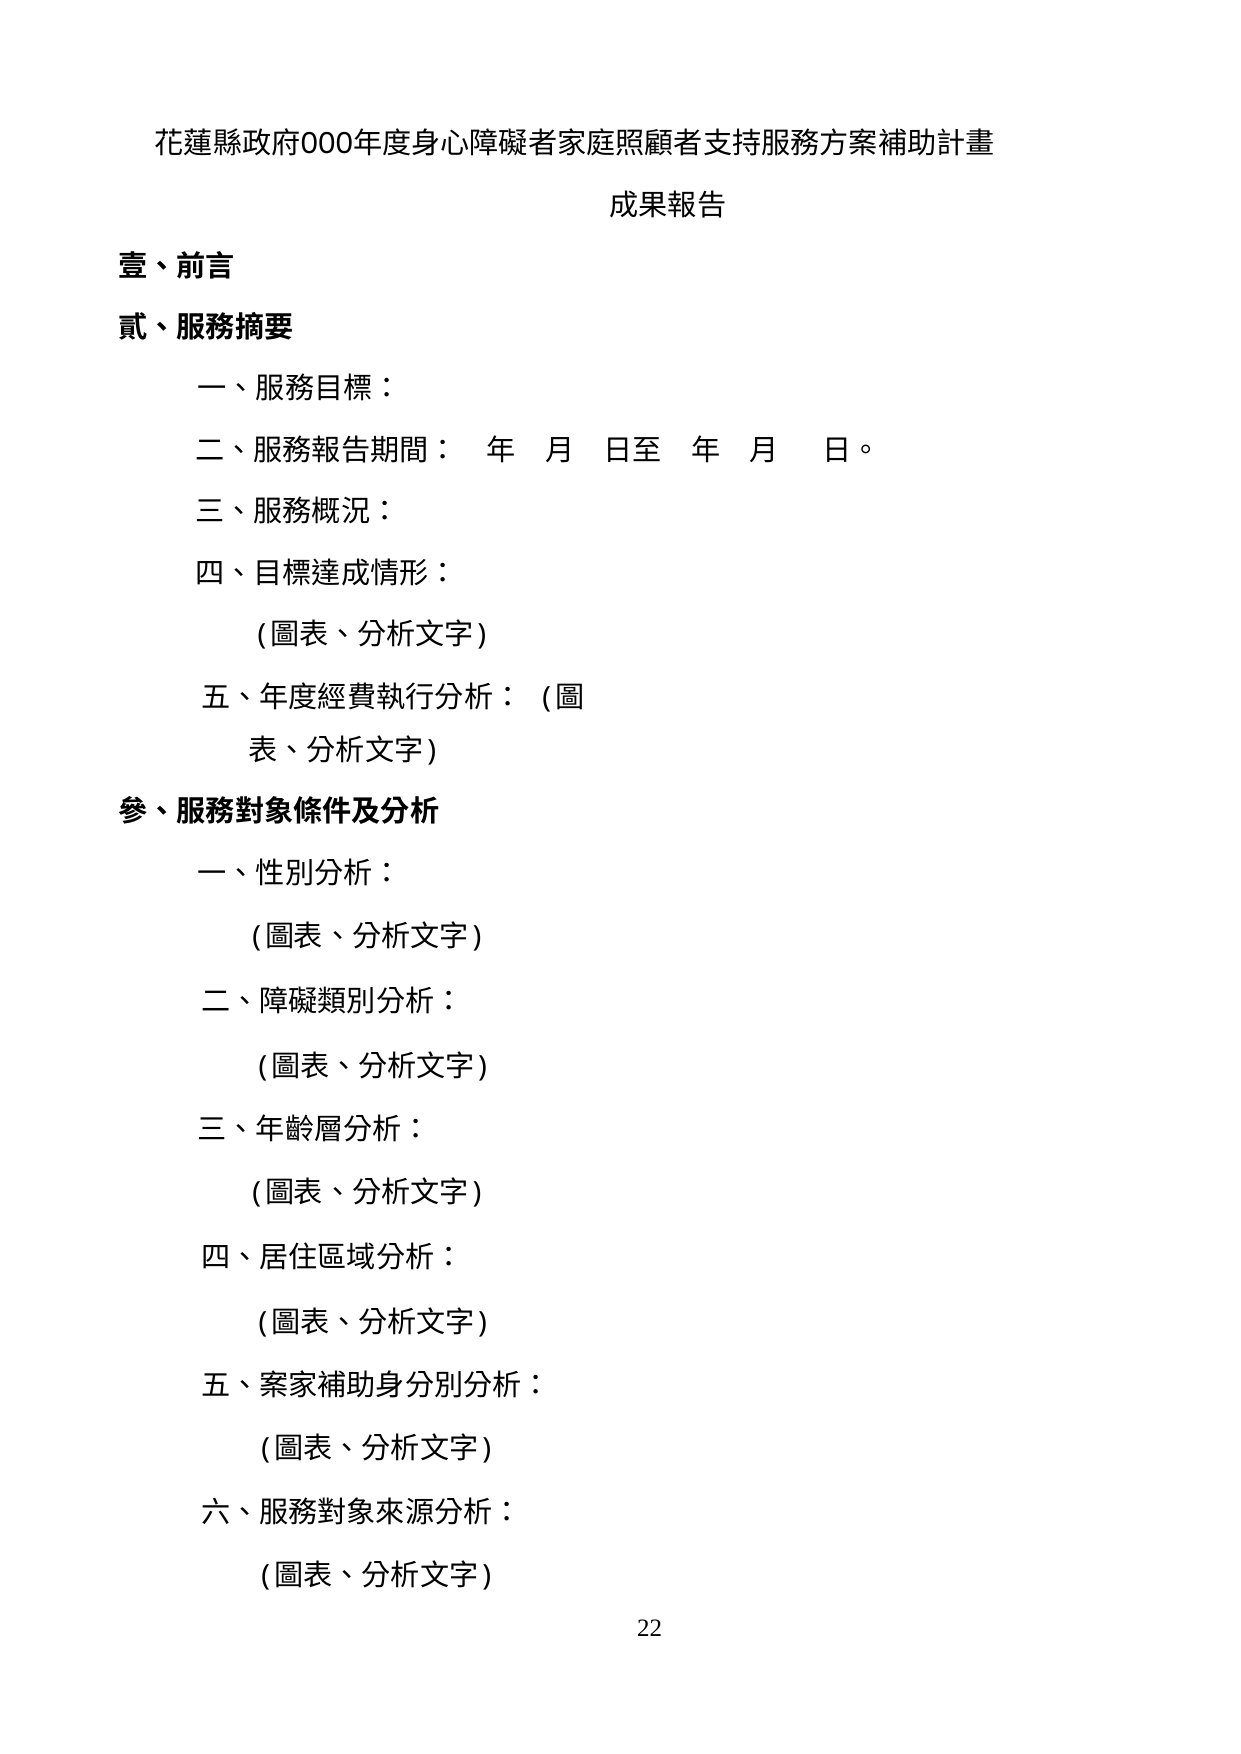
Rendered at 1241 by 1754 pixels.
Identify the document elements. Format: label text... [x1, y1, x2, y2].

text 參、服務對象條件及分析 [118, 788, 1181, 830]
text (圖表、分析文字) [201, 1425, 761, 1467]
text 壹、前言 [118, 243, 1181, 285]
text 一、服務目標： [197, 365, 1181, 407]
text 花蓮縣政府OOO年度身心障礙者家庭照顧者支持服務方案補助計畫 [154, 119, 1181, 162]
text 四、目標達成情形： [195, 549, 549, 591]
text 二、服務報告期間： 年 月 日至 年 月 日。 [195, 426, 1003, 469]
text 三、服務概況： [195, 488, 1003, 530]
text (圖表、分析文字) [201, 1298, 578, 1341]
text 一、性別分析： [197, 849, 1181, 891]
text 成果報告 [154, 182, 1181, 224]
text 四、居住區域分析： [201, 1233, 578, 1276]
text 三、年齡層分析： [197, 1105, 1181, 1148]
text 二、障礙類別分析： [201, 977, 572, 1019]
text (圖表、分析文字) [201, 611, 549, 653]
text (圖表、分析文字) [201, 1551, 714, 1594]
text (圖表、分析文字) [201, 1042, 572, 1084]
text 六、服務對象來源分析： [201, 1488, 714, 1530]
text (圖表、分析文字) [247, 912, 1181, 955]
text (圖表、分析文字) [247, 1169, 1181, 1211]
text 貳、服務摘要 [118, 304, 1181, 346]
text 五、案家補助身分別分析： [201, 1361, 761, 1404]
text 五、年度經費執行分析： (圖表、分析文字) [201, 674, 584, 769]
